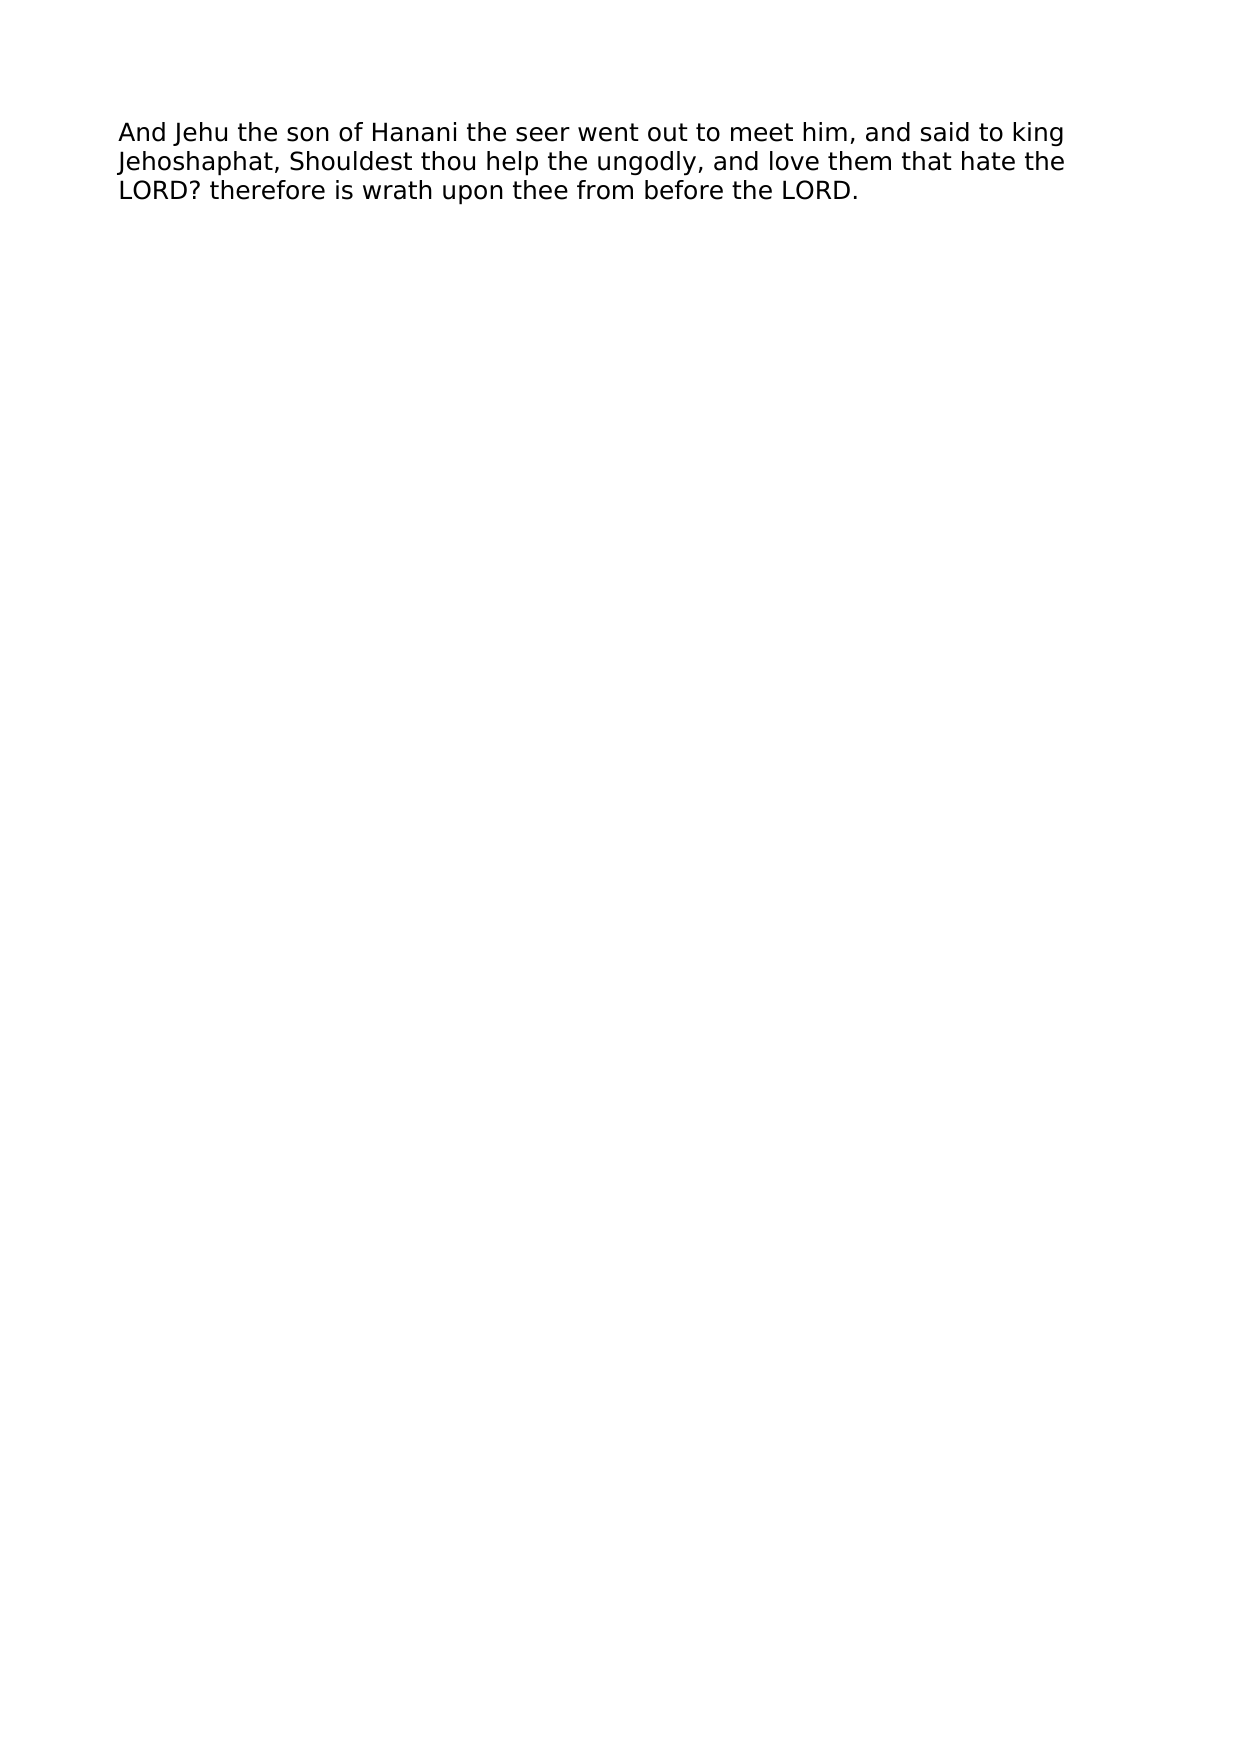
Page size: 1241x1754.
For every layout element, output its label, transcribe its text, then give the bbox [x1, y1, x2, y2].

text And Jehu the son of Hanani the seer went out to meet him, and said to king Jehoshaphat, Shouldest thou help the ungodly, and love them that hate the LORD? therefore is wrath upon thee from before the LORD. [118, 118, 1122, 206]
